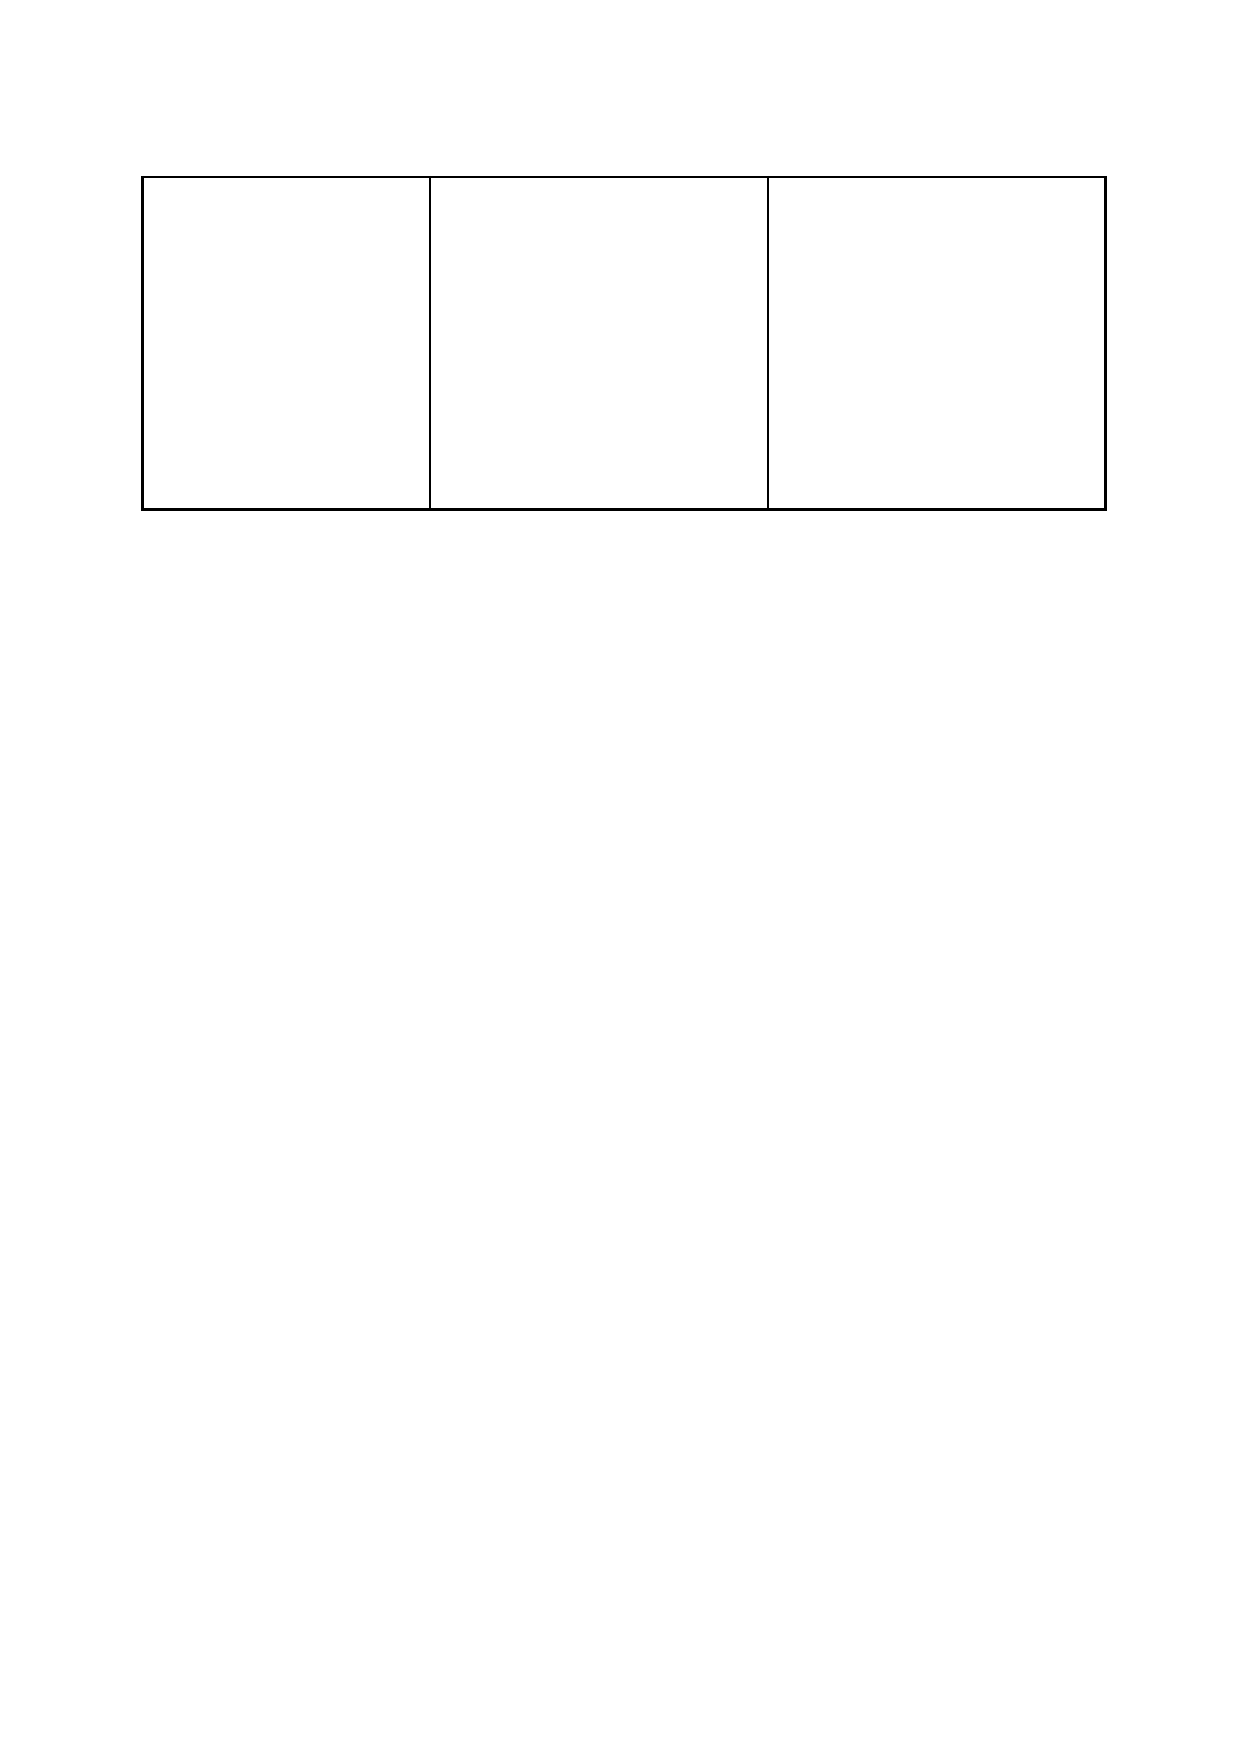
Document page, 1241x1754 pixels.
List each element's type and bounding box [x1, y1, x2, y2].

table_cell [431, 178, 767, 508]
table_cell [769, 178, 1104, 508]
table_cell [144, 178, 429, 508]
